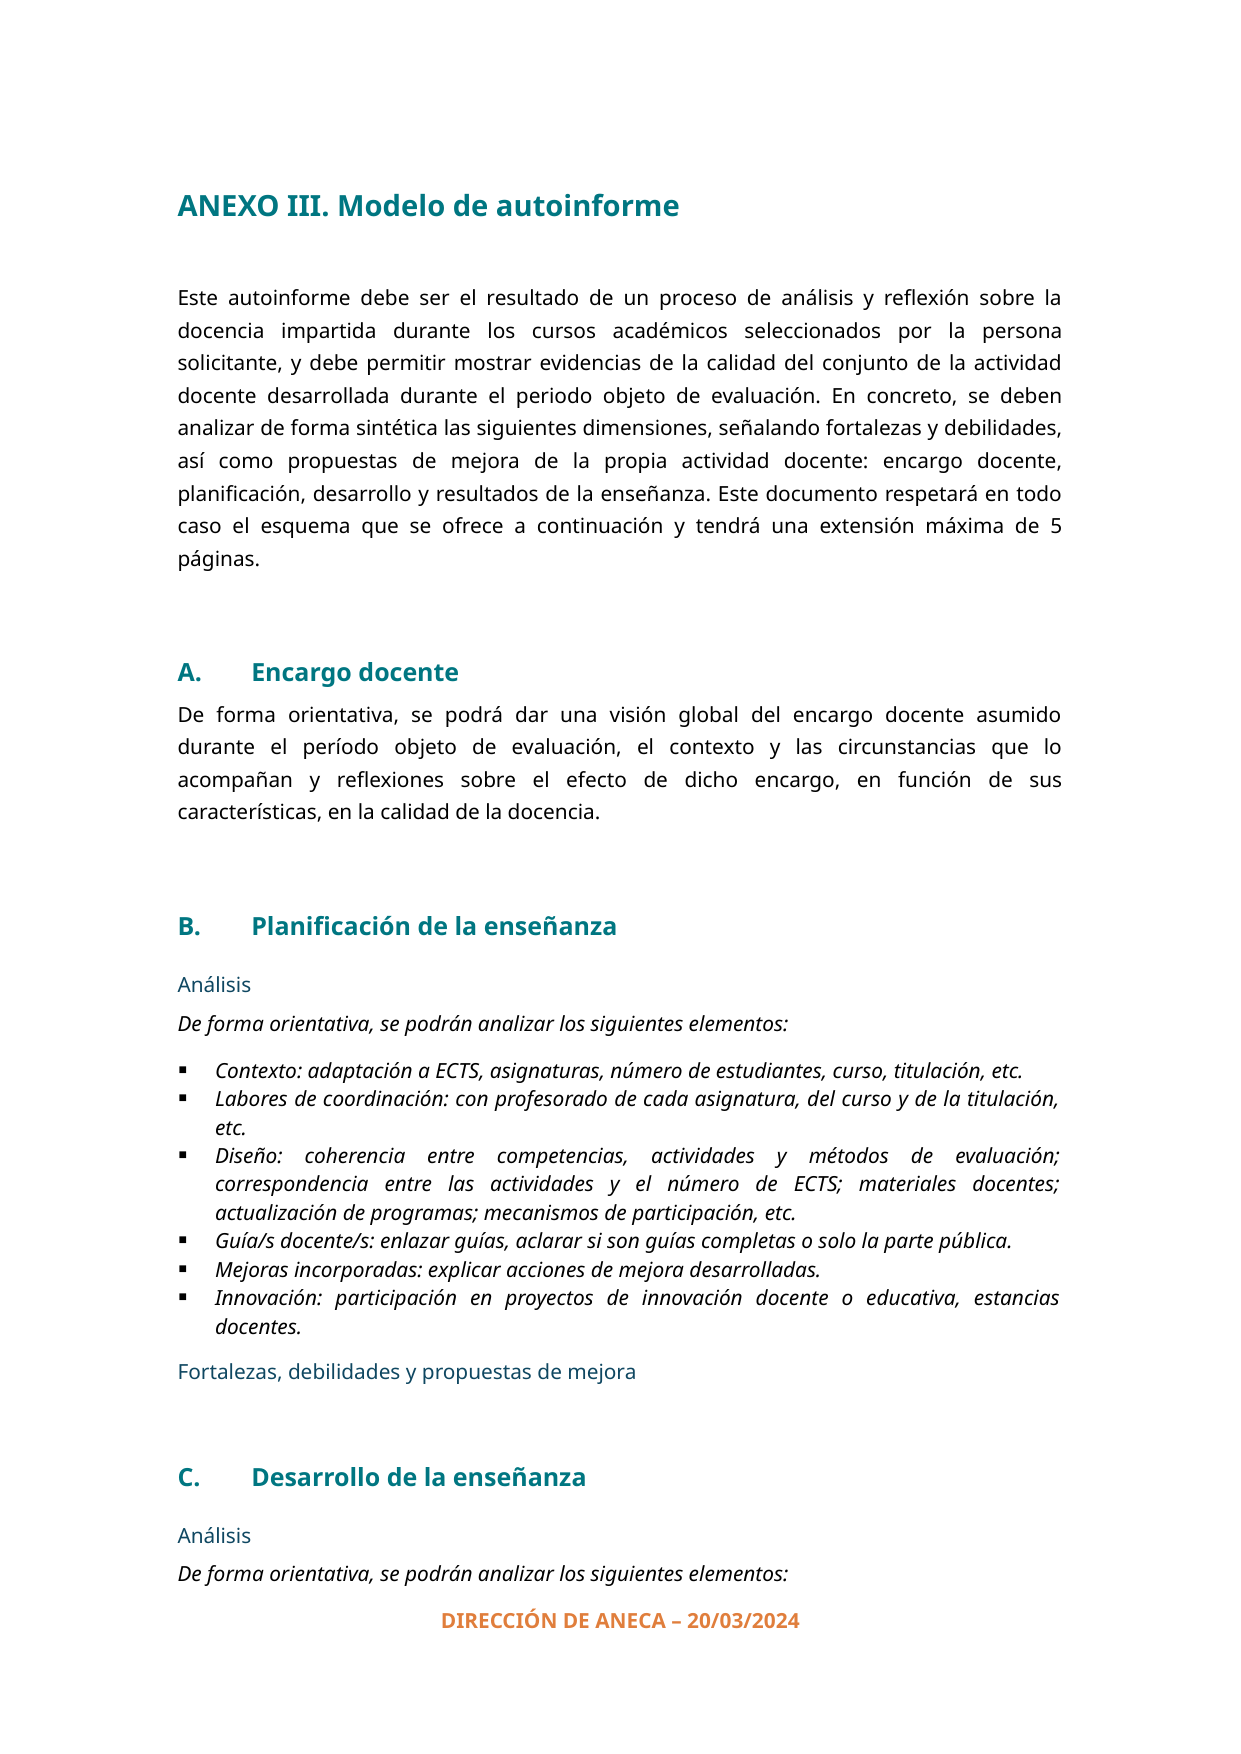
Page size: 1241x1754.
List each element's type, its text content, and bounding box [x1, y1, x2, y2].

list Labores de coordinación: con profesorado de cada asignatura, del curso y de la titulación, etc. [177, 1084, 1063, 1141]
text De forma orientativa, se podrán analizar los siguientes elementos: [177, 1009, 1063, 1037]
list Encargo docente [177, 655, 1063, 689]
list Planificación de la enseñanza [177, 908, 1063, 943]
text De forma orientativa, se podrán analizar los siguientes elementos: [177, 1559, 1063, 1588]
subtitle Análisis [177, 970, 1063, 998]
list Mejoras incorporadas: explicar acciones de mejora desarrolladas. [177, 1255, 1063, 1283]
list Desarrollo de la enseñanza [177, 1459, 1063, 1493]
subtitle Fortalezas, debilidades y propuestas de mejora [177, 1357, 1063, 1385]
list Innovación: participación en proyectos de innovación docente o educativa, estancias docentes. [177, 1283, 1063, 1340]
subtitle ANEXO III. Modelo de autoinforme [177, 185, 1063, 225]
subtitle Análisis [177, 1521, 1063, 1549]
list Contexto: adaptación a ECTS, asignaturas, número de estudiantes, curso, titulación, etc. [177, 1056, 1063, 1084]
list Diseño: coherencia entre competencias, actividades y métodos de evaluación; correspondencia entre las actividades y el número de ECTS; materiales docentes; actualización de programas; mecanismos de participación, etc. [177, 1141, 1063, 1226]
text De forma orientativa, se podrá dar una visión global del encargo docente asumido durante el período objeto de evaluación, el contexto y las circunstancias que lo acompañan y reflexiones sobre el efecto de dicho encargo, en función de sus características, en la calidad de la docencia. [177, 700, 1063, 826]
list Guía/s docente/s: enlazar guías, aclarar si son guías completas o solo la parte pública. [177, 1226, 1063, 1255]
text Este autoinforme debe ser el resultado de un proceso de análisis y reflexión sobre la docencia impartida durante los cursos académicos seleccionados por la persona solicitante, y debe permitir mostrar evidencias de la calidad del conjunto de la actividad docente desarrollada durante el periodo objeto de evaluación. En concreto, se deben analizar de forma sintética las siguientes dimensiones, señalando fortalezas y debilidades, así como propuestas de mejora de la propia actividad docente: encargo docente, planificación, desarrollo y resultados de la enseñanza. Este documento respetará en todo caso el esquema que se ofrece a continuación y tendrá una extensión máxima de 5 páginas. [177, 283, 1063, 572]
